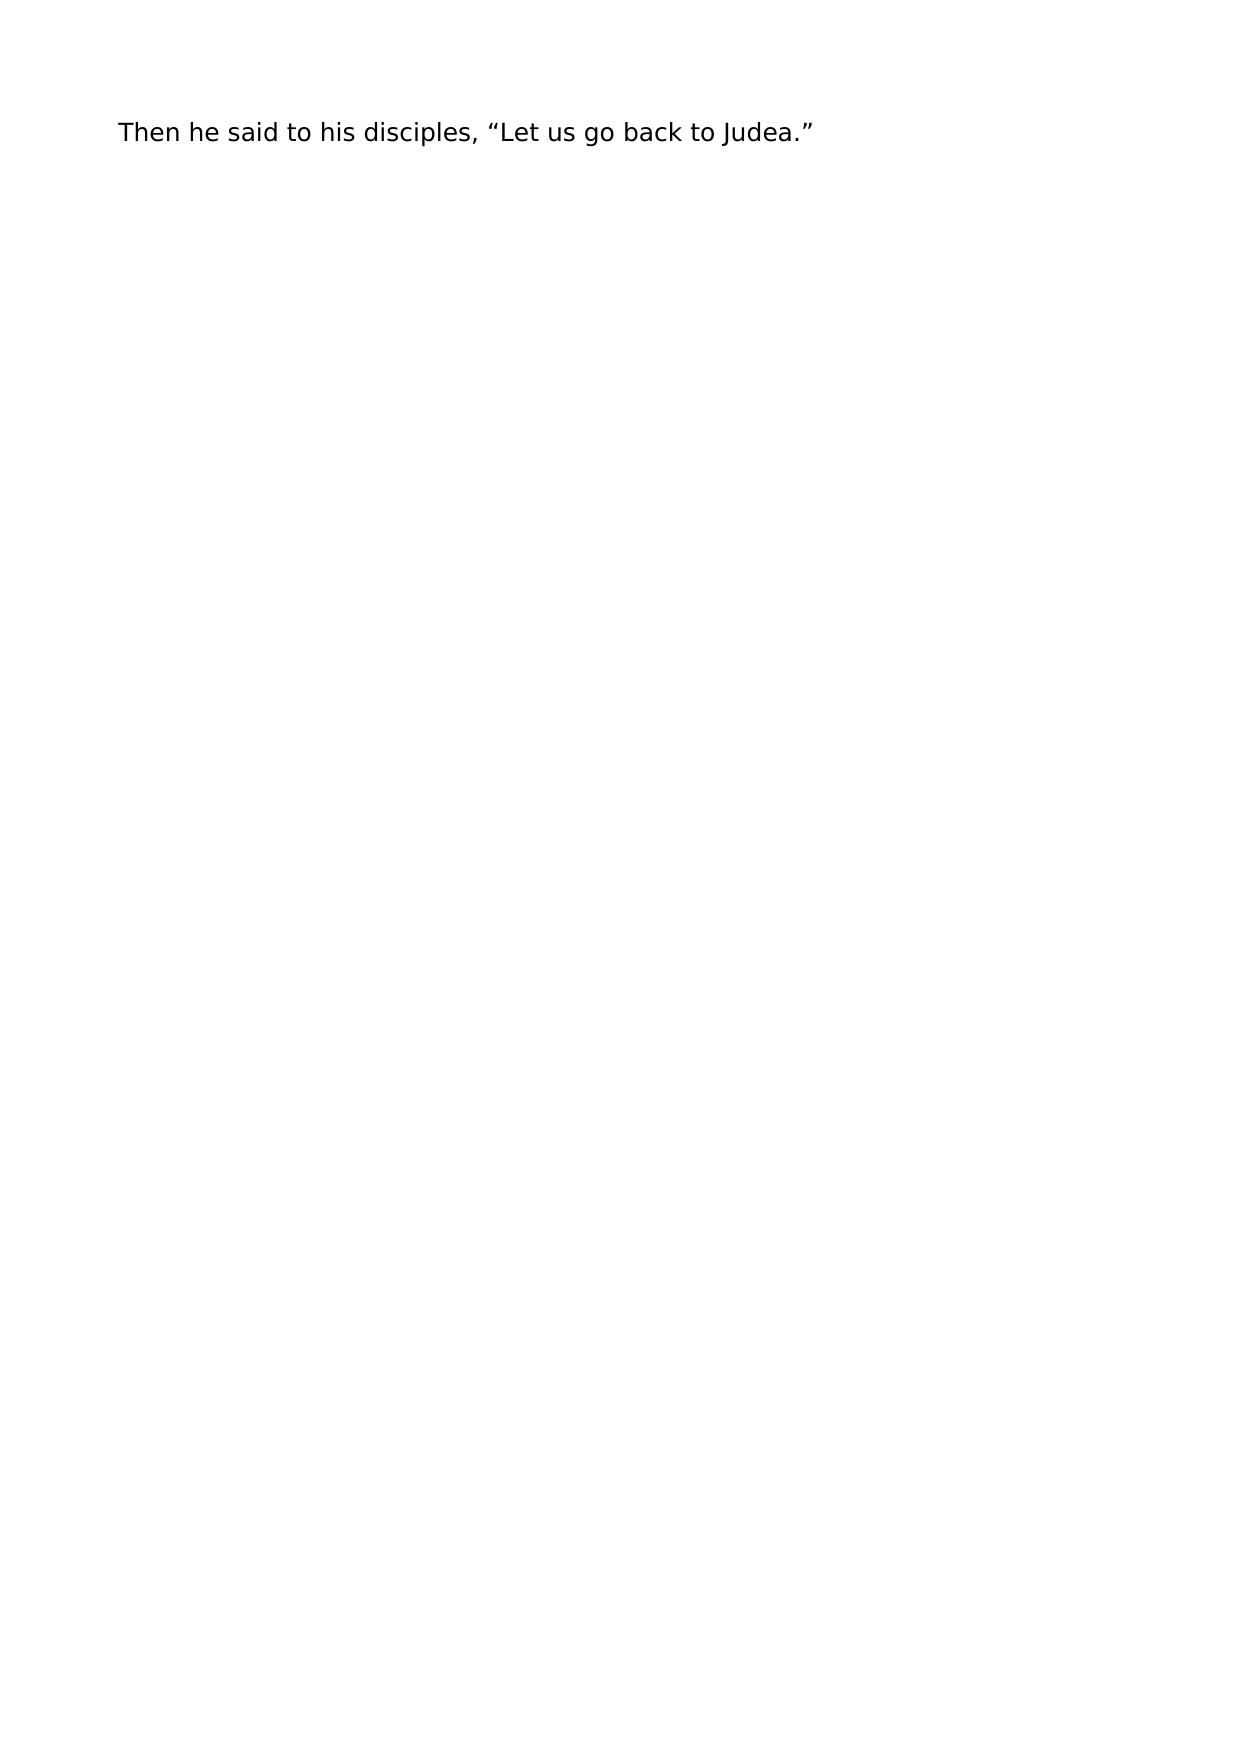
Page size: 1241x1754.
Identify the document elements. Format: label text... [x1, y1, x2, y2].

text Then he said to his disciples, “Let us go back to Judea.” [118, 118, 1122, 147]
